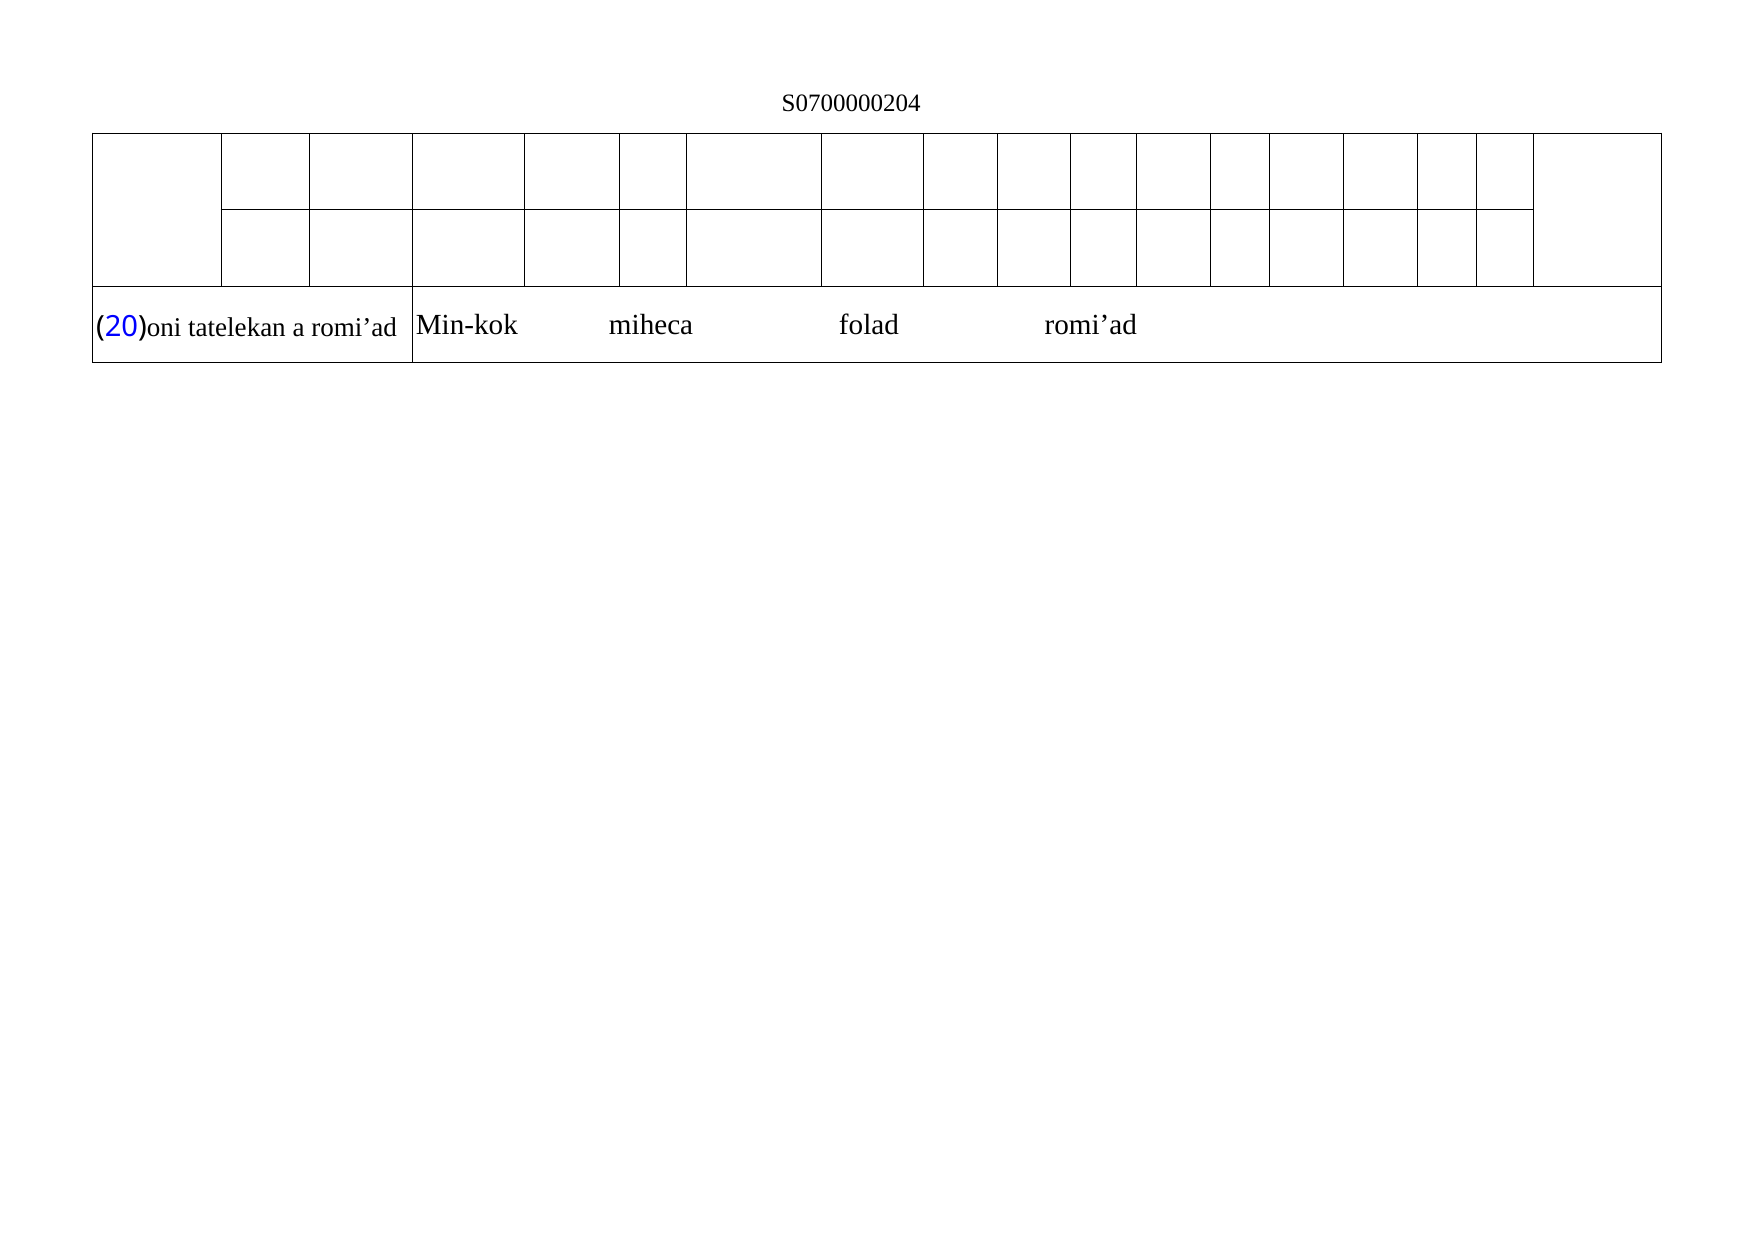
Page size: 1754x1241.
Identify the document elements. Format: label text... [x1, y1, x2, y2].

table_cell (20)oni tatelekan a romi’ad [93, 287, 412, 362]
table_cell [1418, 134, 1476, 209]
table_cell [924, 210, 997, 286]
table_cell [222, 134, 309, 209]
table_cell [620, 134, 686, 209]
table_cell [924, 134, 997, 209]
table_cell [620, 210, 686, 286]
table_cell [1418, 210, 1476, 286]
table_cell [1344, 210, 1417, 286]
table_cell [822, 210, 923, 286]
table_cell [1344, 134, 1417, 209]
table_cell [1137, 134, 1210, 209]
table_cell [1071, 134, 1136, 209]
table_cell [1477, 134, 1533, 209]
table_cell [1137, 210, 1210, 286]
table_cell [310, 134, 412, 209]
table_cell [413, 134, 524, 209]
table_cell [525, 210, 619, 286]
table_cell [998, 134, 1070, 209]
table_cell [687, 210, 821, 286]
table_cell [222, 210, 309, 286]
table_cell [310, 210, 412, 286]
table_cell [1270, 210, 1343, 286]
table_cell Min-kok miheca folad romi’ad [413, 287, 1661, 362]
table_cell [1270, 134, 1343, 209]
table_cell [822, 134, 923, 209]
table_cell [1211, 210, 1269, 286]
table_cell ni tatelekan no tatosa [93, 134, 221, 286]
table_cell [413, 210, 524, 286]
table_cell [1211, 134, 1269, 209]
table_cell [998, 210, 1070, 286]
table_cell [525, 134, 619, 209]
table_cell [1071, 210, 1136, 286]
table_cell [1477, 210, 1533, 286]
table_cell [687, 134, 821, 209]
table_cell [1534, 134, 1661, 286]
